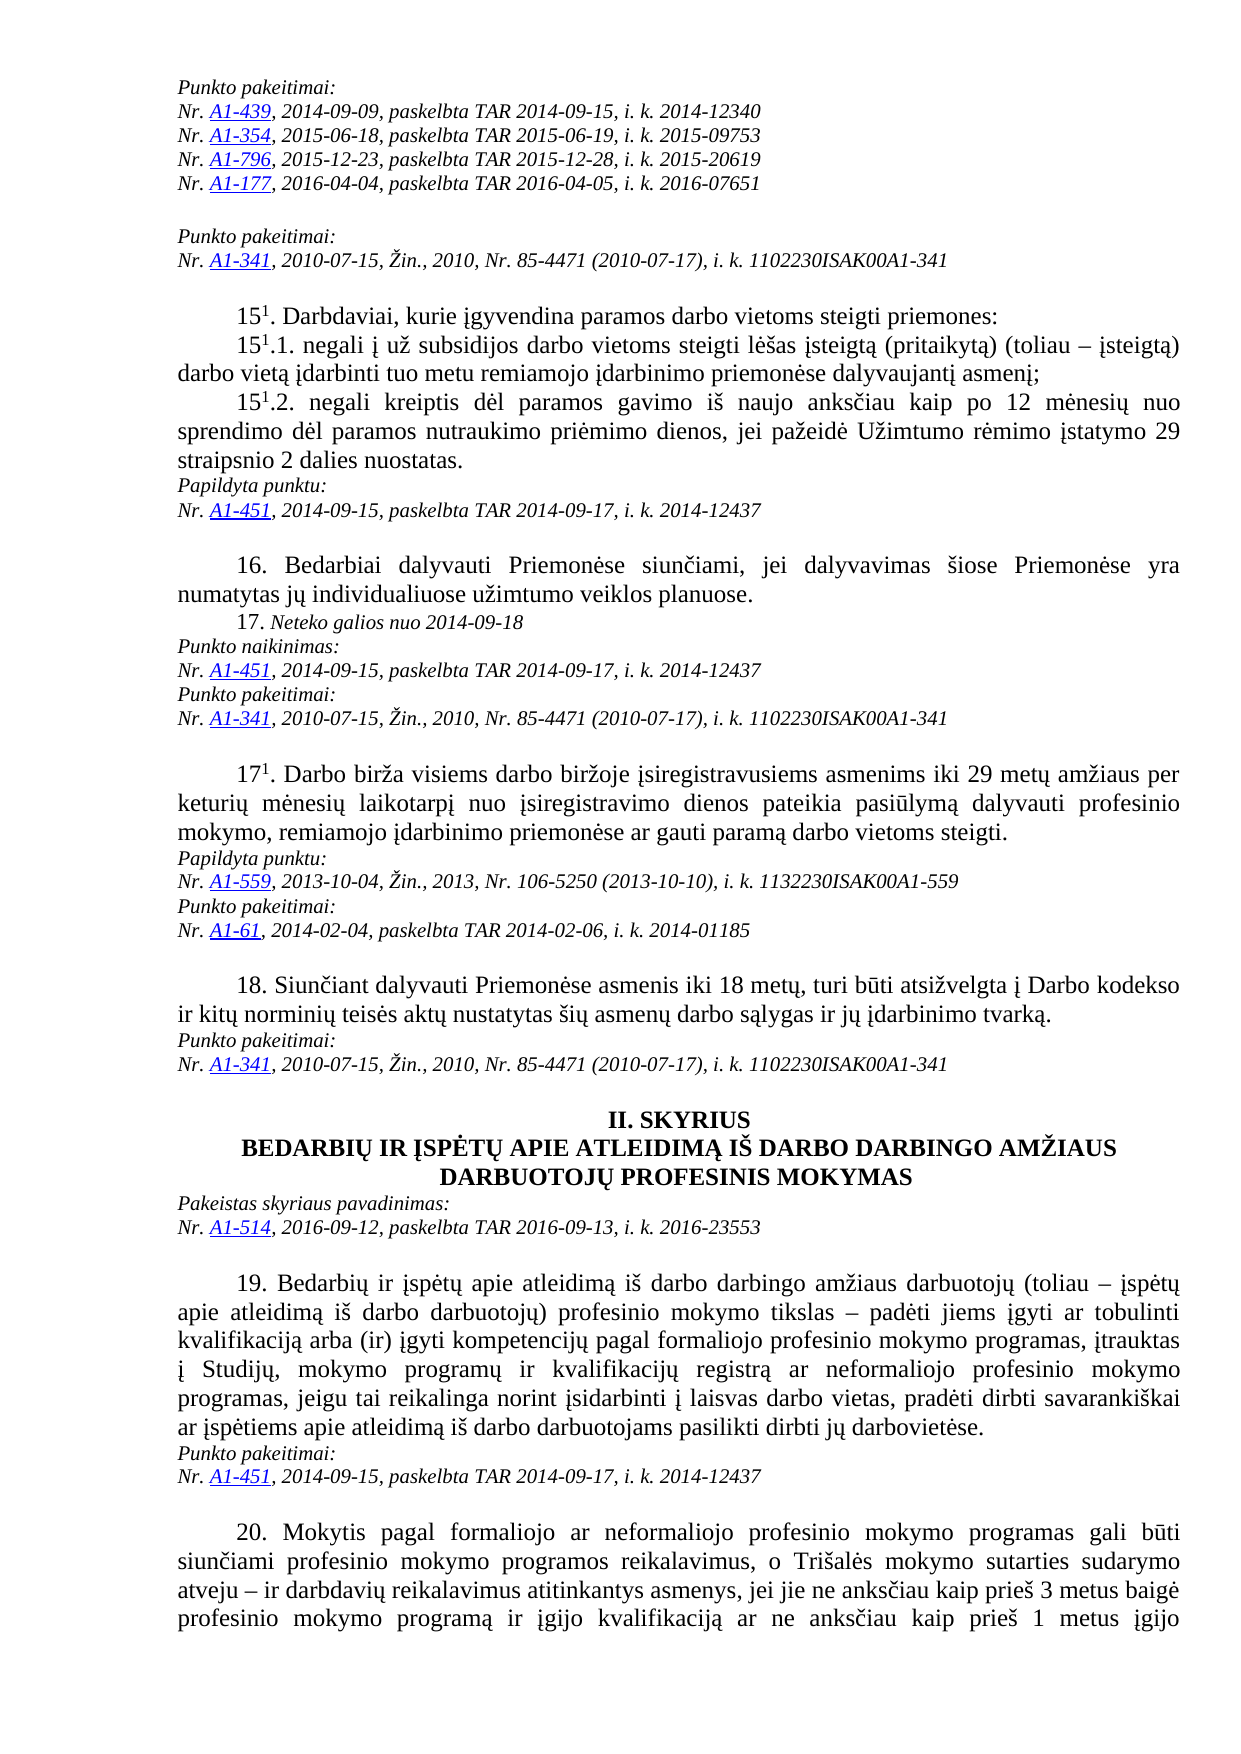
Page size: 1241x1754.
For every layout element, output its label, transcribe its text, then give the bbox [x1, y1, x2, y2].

text Punkto pakeitimai: [177, 75, 1181, 99]
text 151. Darbdaviai, kurie įgyvendina paramos darbo vietoms steigti priemones: [177, 301, 1181, 330]
text Nr. A1-796, 2015-12-23, paskelbta TAR 2015-12-28, i. k. 2015-20619 [177, 147, 1181, 171]
text Nr. A1-341, 2010-07-15, Žin., 2010, Nr. 85-4471 (2010-07-17), i. k. 1102230ISAK00A1-341 [177, 1052, 1181, 1076]
text 18. Siunčiant dalyvauti Priemonėse asmenis iki 18 metų, turi būti atsižvelgta į Darbo kodekso ir kitų norminių teisės aktų nustatytas šių asmenų darbo sąlygas ir jų įdarbinimo tvarką. [177, 970, 1181, 1028]
text 16. Bedarbiai dalyvauti Priemonėse siunčiami, jei dalyvavimas šiose Priemonėse yra numatytas jų individualiuose užimtumo veiklos planuose. [177, 550, 1181, 608]
text 19. Bedarbių ir įspėtų apie atleidimą iš darbo darbingo amžiaus darbuotojų (toliau – įspėtų apie atleidimą iš darbo darbuotojų) profesinio mokymo tikslas – padėti jiems įgyti ar tobulinti kvalifikaciją arba (ir) įgyti kompetencijų pagal formaliojo profesinio mokymo programas, įtrauktas į Studijų, mokymo programų ir kvalifikacijų registrą ar neformaliojo profesinio mokymo programas, jeigu tai reikalinga norint įsidarbinti į laisvas darbo vietas, pradėti dirbti savarankiškai ar įspėtiems apie atleidimą iš darbo darbuotojams pasilikti dirbti jų darbovietėse. [177, 1268, 1181, 1440]
text 171. Darbo birža visiems darbo biržoje įsiregistravusiems asmenims iki 29 metų amžiaus per keturių mėnesių laikotarpį nuo įsiregistravimo dienos pateikia pasiūlymą dalyvauti profesinio mokymo, remiamojo įdarbinimo priemonėse ar gauti paramą darbo vietoms steigti. [177, 759, 1181, 845]
text Nr. A1-559, 2013-10-04, Žin., 2013, Nr. 106-5250 (2013-10-10), i. k. 1132230ISAK00A1-559 [177, 869, 1181, 893]
text 151.1. negali į už subsidijos darbo vietoms steigti lėšas įsteigtą (pritaikytą) (toliau – įsteigtą) darbo vietą įdarbinti tuo metu remiamojo įdarbinimo priemonėse dalyvaujantį asmenį; [177, 330, 1181, 387]
text Nr. A1-514, 2016-09-12, paskelbta TAR 2016-09-13, i. k. 2016-23553 [177, 1215, 1181, 1239]
text Nr. A1-451, 2014-09-15, paskelbta TAR 2014-09-17, i. k. 2014-12437 [177, 1464, 1181, 1488]
text Nr. A1-341, 2010-07-15, Žin., 2010, Nr. 85-4471 (2010-07-17), i. k. 1102230ISAK00A1-341 [177, 706, 1181, 730]
text II. skyrius [177, 1105, 1181, 1133]
text Punkto pakeitimai: [177, 682, 1181, 706]
text Punkto naikinimas: [177, 634, 1181, 658]
text Papildyta punktu: [177, 845, 1181, 869]
text Nr. A1-451, 2014-09-15, paskelbta TAR 2014-09-17, i. k. 2014-12437 [177, 497, 1181, 522]
text 17. Neteko galios nuo 2014-09-18 [177, 608, 1181, 634]
text Nr. A1-177, 2016-04-04, paskelbta TAR 2016-04-05, i. k. 2016-07651 [177, 171, 1181, 195]
text Punkto pakeitimai: [177, 1028, 1181, 1052]
text Nr. A1-439, 2014-09-09, paskelbta TAR 2014-09-15, i. k. 2014-12340 [177, 99, 1181, 123]
text Nr. A1-451, 2014-09-15, paskelbta TAR 2014-09-17, i. k. 2014-12437 [177, 658, 1181, 682]
text Pakeistas skyriaus pavadinimas: [177, 1191, 1181, 1215]
text Nr. A1-61, 2014-02-04, paskelbta TAR 2014-02-06, i. k. 2014-01185 [177, 918, 1181, 942]
text Punkto pakeitimai: [177, 224, 1181, 248]
text Papildyta punktu: [177, 473, 1181, 497]
text 151.2. negali kreiptis dėl paramos gavimo iš naujo anksčiau kaip po 12 mėnesių nuo sprendimo dėl paramos nutraukimo priėmimo dienos, jei pažeidė Užimtumo rėmimo įstatymo 29 straipsnio 2 dalies nuostatas. [177, 387, 1181, 473]
text BEDARBIŲ IR ĮSPĖTŲ APIE ATLEIDIMĄ IŠ DARBO DARBINGO AMŽIAUS DARBUOTOJŲ PROFESINIS MOKYMAS [177, 1133, 1181, 1191]
text Nr. A1-341, 2010-07-15, Žin., 2010, Nr. 85-4471 (2010-07-17), i. k. 1102230ISAK00A1-341 [177, 248, 1181, 272]
text Punkto pakeitimai: [177, 1440, 1181, 1464]
text Nr. A1-354, 2015-06-18, paskelbta TAR 2015-06-19, i. k. 2015-09753 [177, 123, 1181, 147]
text Punkto pakeitimai: [177, 893, 1181, 918]
text 20. Mokytis pagal formaliojo ar neformaliojo profesinio mokymo programas gali būti siunčiami profesinio mokymo programos reikalavimus, o Trišalės mokymo sutarties sudarymo atveju – ir darbdavių reikalavimus atitinkantys asmenys, jei jie ne anksčiau kaip prieš 3 metus baigė profesinio mokymo programą ir įgijo kvalifikaciją ar ne anksčiau kaip prieš 1 metus įgijo [177, 1517, 1181, 1632]
